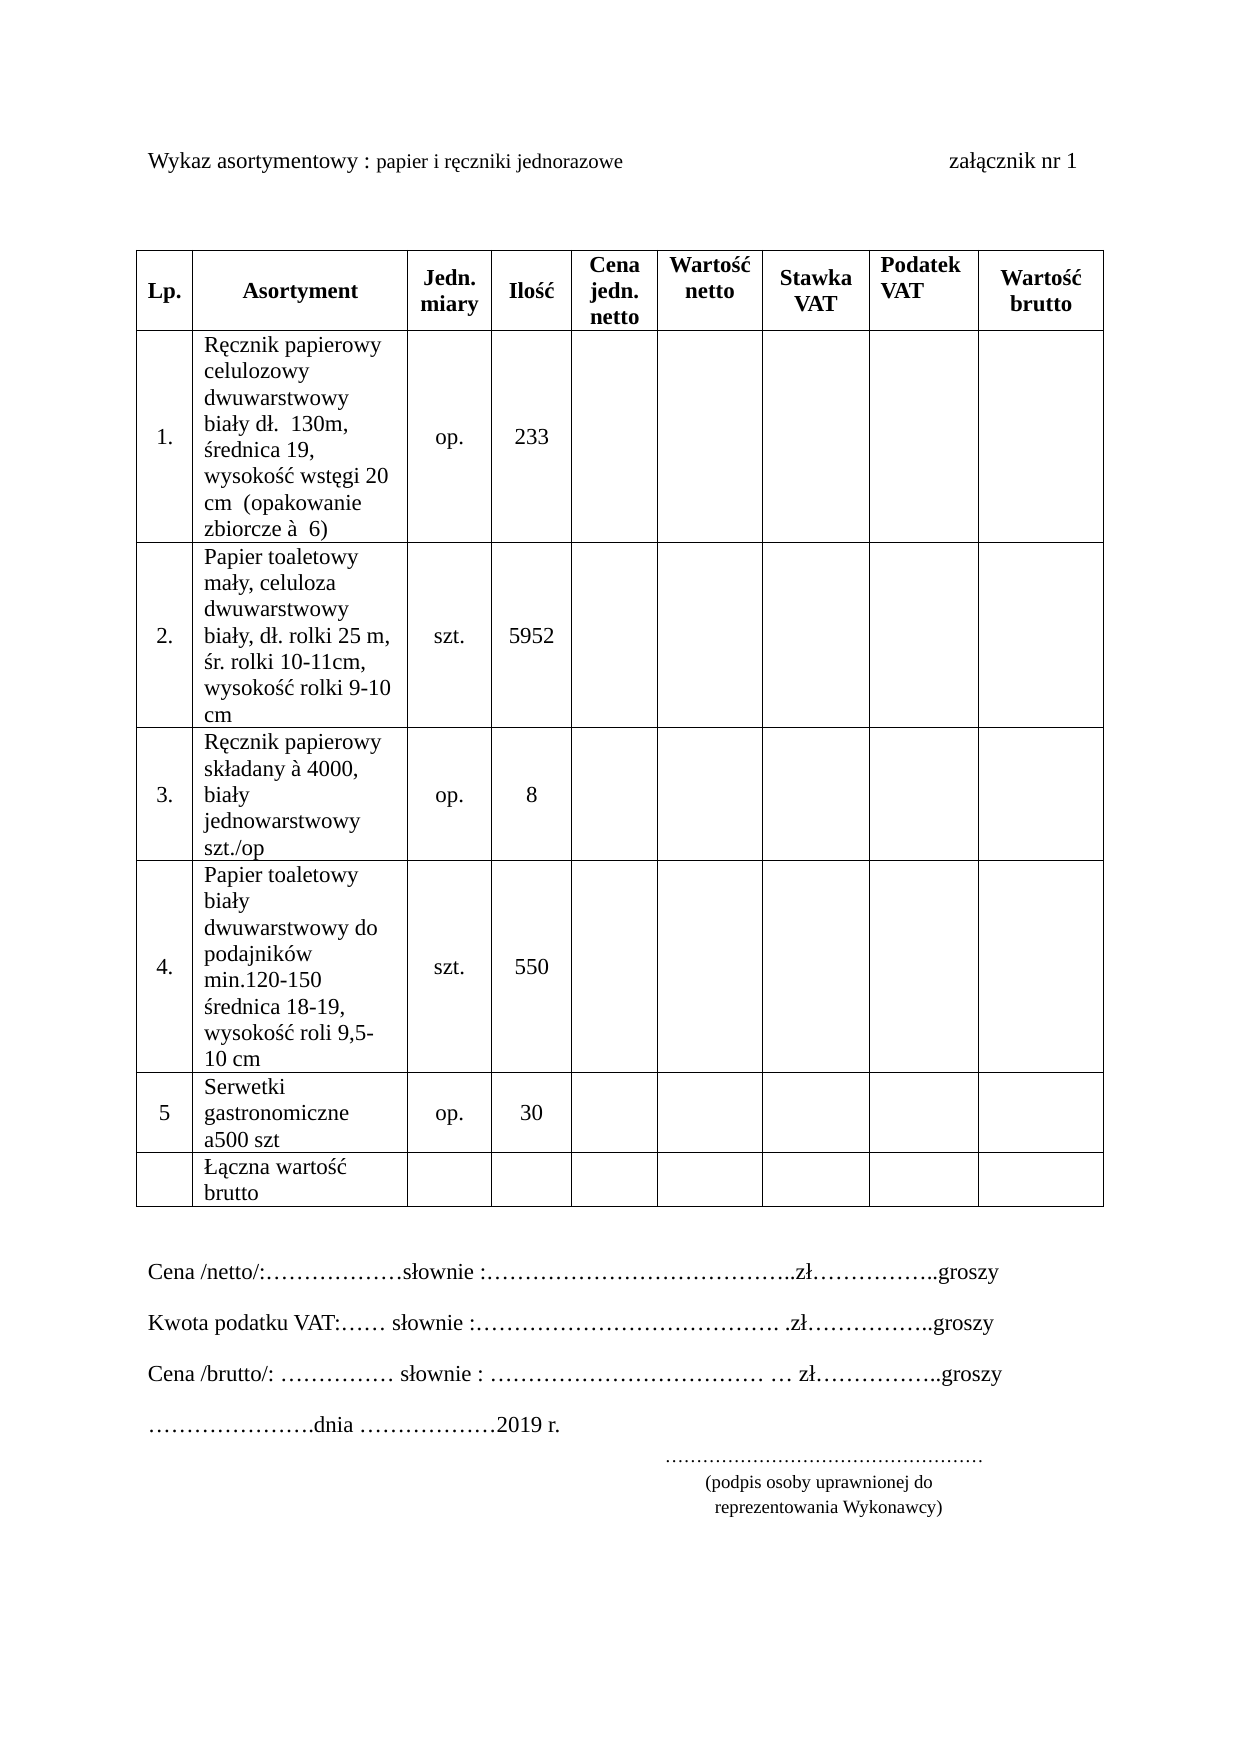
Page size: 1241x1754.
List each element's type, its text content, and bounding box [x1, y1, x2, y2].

table_cell [763, 861, 869, 1072]
table_cell [572, 543, 657, 727]
table_cell Łączna wartość brutto [193, 1153, 407, 1206]
table_cell [763, 543, 869, 727]
table_cell [572, 728, 657, 860]
table_cell op. [408, 331, 491, 542]
table_header Stawka VAT [763, 251, 869, 330]
table_cell 5 [137, 1073, 192, 1152]
text Wykaz asortymentowy : papier i ręczniki jednorazowe załącznik nr 1 [148, 148, 1093, 174]
table_header Jedn. miary [408, 251, 491, 330]
table_cell [870, 728, 978, 860]
text ………………….dnia ………………2019 r. …………………………………………… [148, 1411, 1093, 1467]
text reprezentowania Wykonawcy) [640, 1496, 1093, 1518]
table_cell [979, 543, 1103, 727]
table_cell 4. [137, 861, 192, 1072]
table_cell [658, 543, 762, 727]
table_cell [979, 861, 1103, 1072]
table_cell [870, 331, 978, 542]
table_cell Serwetki gastronomiczne a500 szt [193, 1073, 407, 1152]
table_cell [572, 1153, 657, 1206]
table_cell [870, 861, 978, 1072]
table_cell [763, 331, 869, 542]
table_header Lp. [137, 251, 192, 330]
table_cell Ręcznik papierowy składany à 4000, biały jednowarstwowy szt./op [193, 728, 407, 860]
table_header Asortyment [193, 251, 407, 330]
table_cell [658, 1153, 762, 1206]
table_cell [408, 1153, 491, 1206]
table_cell [979, 728, 1103, 860]
table_cell szt. [408, 543, 491, 727]
table_cell [658, 861, 762, 1072]
table_cell [572, 861, 657, 1072]
text (podpis osoby uprawnionej do [640, 1471, 1093, 1493]
table_cell [763, 1153, 869, 1206]
table_cell Papier toaletowy biały dwuwarstwowy do podajników min.120-150 średnica 18-19, wysokość roli 9,5-10 cm [193, 861, 407, 1072]
text Kwota podatku VAT:…… słownie :…………………………………. .zł……………..groszy [148, 1309, 1093, 1335]
table_cell 1. [137, 331, 192, 542]
table_cell Ręcznik papierowy celulozowy dwuwarstwowy biały dł. 130m, średnica 19, wysokość wstęgi 20 cm (opakowanie zbiorcze à 6) [193, 331, 407, 542]
table_header Cena jedn. netto [572, 251, 657, 330]
table_cell Papier toaletowy mały, celuloza dwuwarstwowy biały, dł. rolki 25 m, śr. rolki 10-11cm, wysokość rolki 9-10 cm [193, 543, 407, 727]
table_header Ilość [492, 251, 571, 330]
table_header Wartość brutto [979, 251, 1103, 330]
table_cell [979, 331, 1103, 542]
table_cell 8 [492, 728, 571, 860]
text Cena /netto/:………………słownie :…………………………………..zł……………..groszy [148, 1258, 1093, 1284]
table_cell op. [408, 1073, 491, 1152]
table_cell 2. [137, 543, 192, 727]
table_cell szt. [408, 861, 491, 1072]
table_cell [870, 1153, 978, 1206]
table_cell [658, 331, 762, 542]
table_cell op. [408, 728, 491, 860]
table_header Podatek VAT [870, 251, 978, 330]
table_cell [137, 1153, 192, 1206]
table_cell 3. [137, 728, 192, 860]
table_header Wartość netto [658, 251, 762, 330]
table_cell 550 [492, 861, 571, 1072]
table_cell [979, 1153, 1103, 1206]
table_cell [763, 1073, 869, 1152]
table_cell [870, 1073, 978, 1152]
table_cell [763, 728, 869, 860]
table_cell [658, 1073, 762, 1152]
text Cena /brutto/: …………… słownie : ……………………………… … zł……………..groszy [148, 1360, 1093, 1386]
table_cell [979, 1073, 1103, 1152]
table_cell 5952 [492, 543, 571, 727]
table_cell 30 [492, 1073, 571, 1152]
table_cell [492, 1153, 571, 1206]
table_cell 233 [492, 331, 571, 542]
table_cell [572, 1073, 657, 1152]
table_cell [572, 331, 657, 542]
table_cell [870, 543, 978, 727]
table_cell [658, 728, 762, 860]
